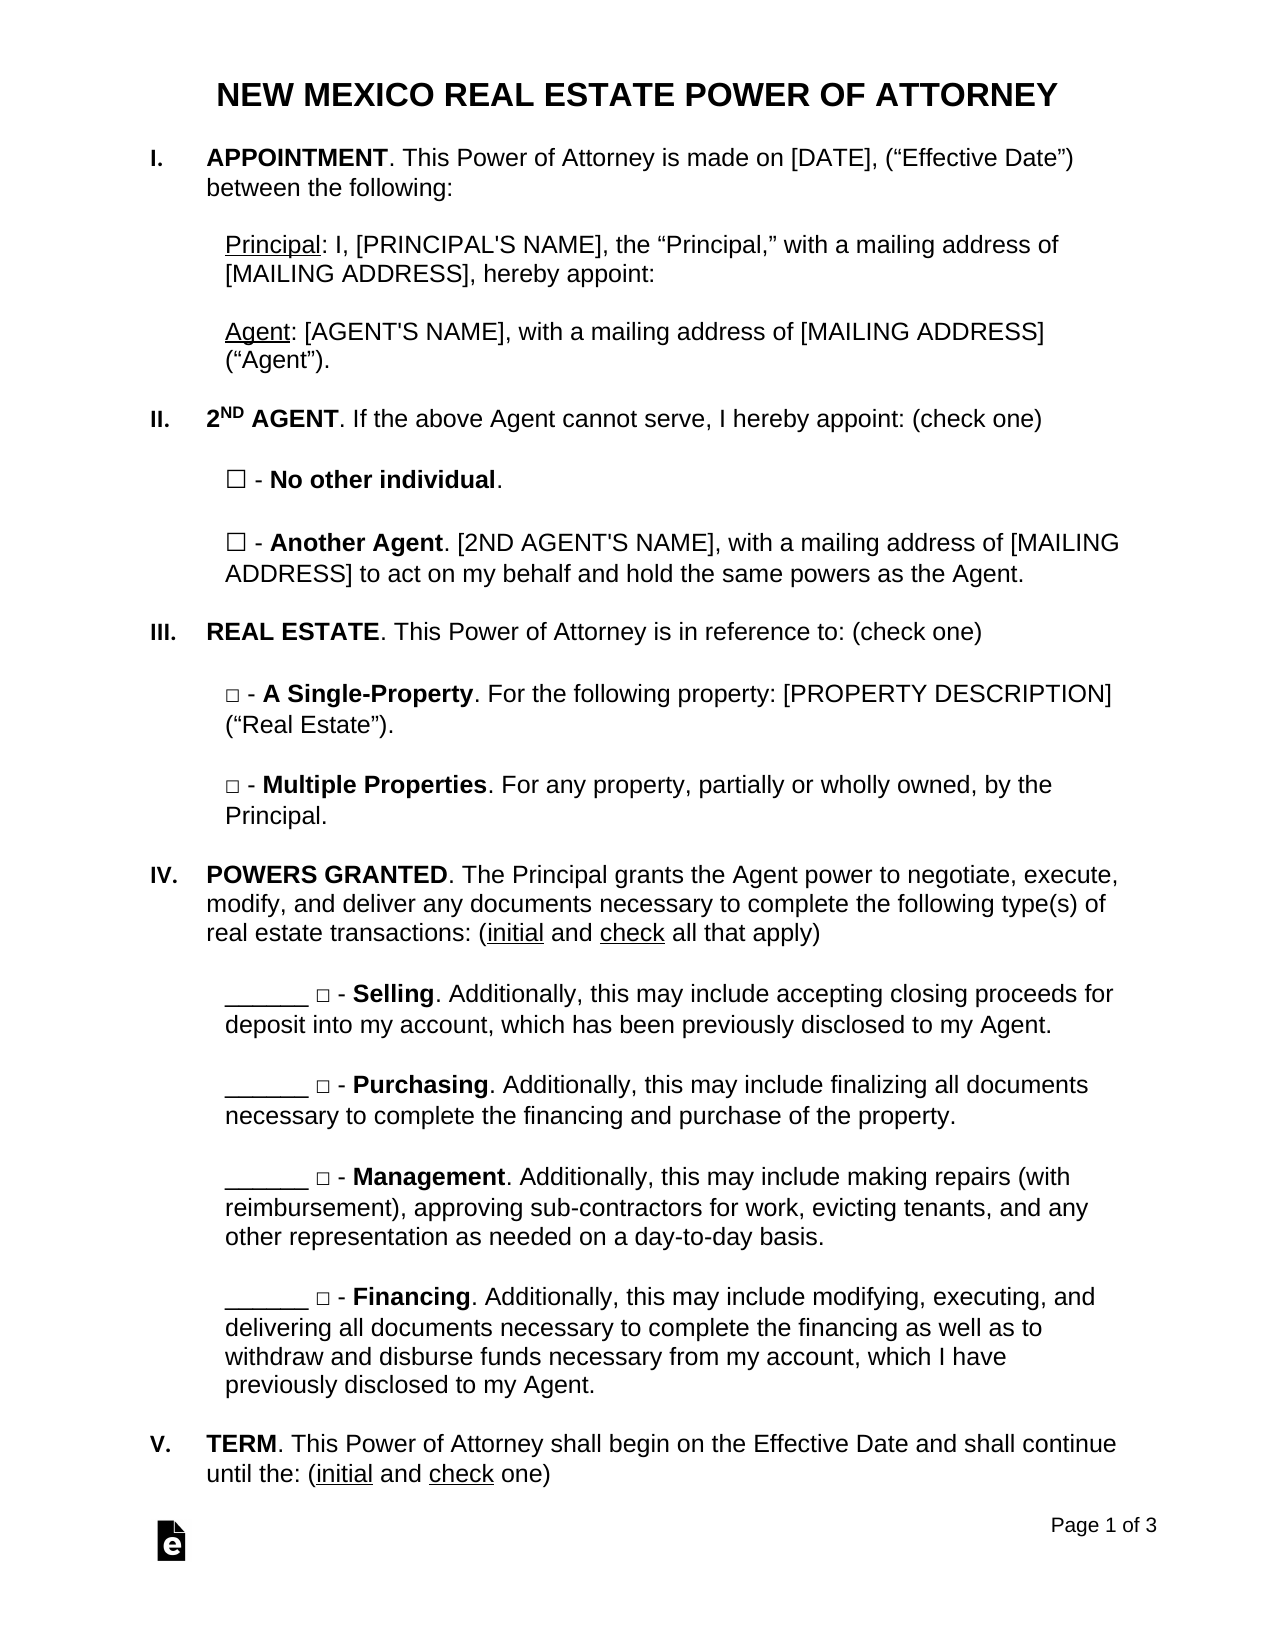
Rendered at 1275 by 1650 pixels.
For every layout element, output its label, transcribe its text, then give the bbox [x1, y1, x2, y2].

text ______ ☐ - Selling. Additionally, this may include accepting closing proceeds for deposit into my account, which has been previously disclosed to my Agent. [225, 976, 1125, 1038]
text ☐ - Another Agent. [2ND AGENT'S NAME], with a mailing address of [MAILING ADDRESS] to act on my behalf and hold the same powers as the Agent. [225, 525, 1125, 588]
text Principal: I, [PRINCIPAL'S NAME], the “Principal,” with a mailing address of [MAILING ADDRESS], hereby appoint: [225, 230, 1125, 288]
text ☐ - Multiple Properties. For any property, partially or wholly owned, by the Principal. [225, 767, 1125, 830]
text ☐ - No other individual. [225, 462, 1125, 496]
text ______ ☐ - Financing. Additionally, this may include modifying, executing, and delivering all documents necessary to complete the financing as well as to withdraw and disburse funds necessary from my account, which I have previously disclosed to my Agent. [225, 1279, 1125, 1399]
text ______ ☐ - Management. Additionally, this may include making repairs (with reimbursement), approving sub-contractors for work, evicting tenants, and any other representation as needed on a day-to-day basis. [225, 1159, 1125, 1250]
list TERM. This Power of Attorney shall begin on the Effective Date and shall continue until the: (initial and check one) [150, 1428, 1125, 1487]
list POWERS GRANTED. The Principal grants the Agent power to negotiate, execute, modify, and deliver any documents necessary to complete the following type(s) of real estate transactions: (initial and check all that apply) [150, 859, 1125, 947]
text NEW MEXICO REAL ESTATE POWER OF ATTORNEY [150, 75, 1125, 113]
text ______ ☐ - Purchasing. Additionally, this may include finalizing all documents necessary to complete the financing and purchase of the property. [225, 1067, 1125, 1130]
text Agent: [AGENT'S NAME], with a mailing address of [MAILING ADDRESS] (“Agent”). [225, 316, 1125, 374]
list APPOINTMENT. This Power of Attorney is made on [DATE], (“Effective Date”) between the following: [150, 142, 1125, 201]
list 2ND AGENT. If the above Agent cannot serve, I hereby appoint: (check one) [150, 403, 1125, 433]
text ☐ - A Single-Property. For the following property: [PROPERTY DESCRIPTION] (“Real Estate”). [225, 676, 1125, 738]
list REAL ESTATE. This Power of Attorney is in reference to: (check one) [150, 616, 1125, 647]
